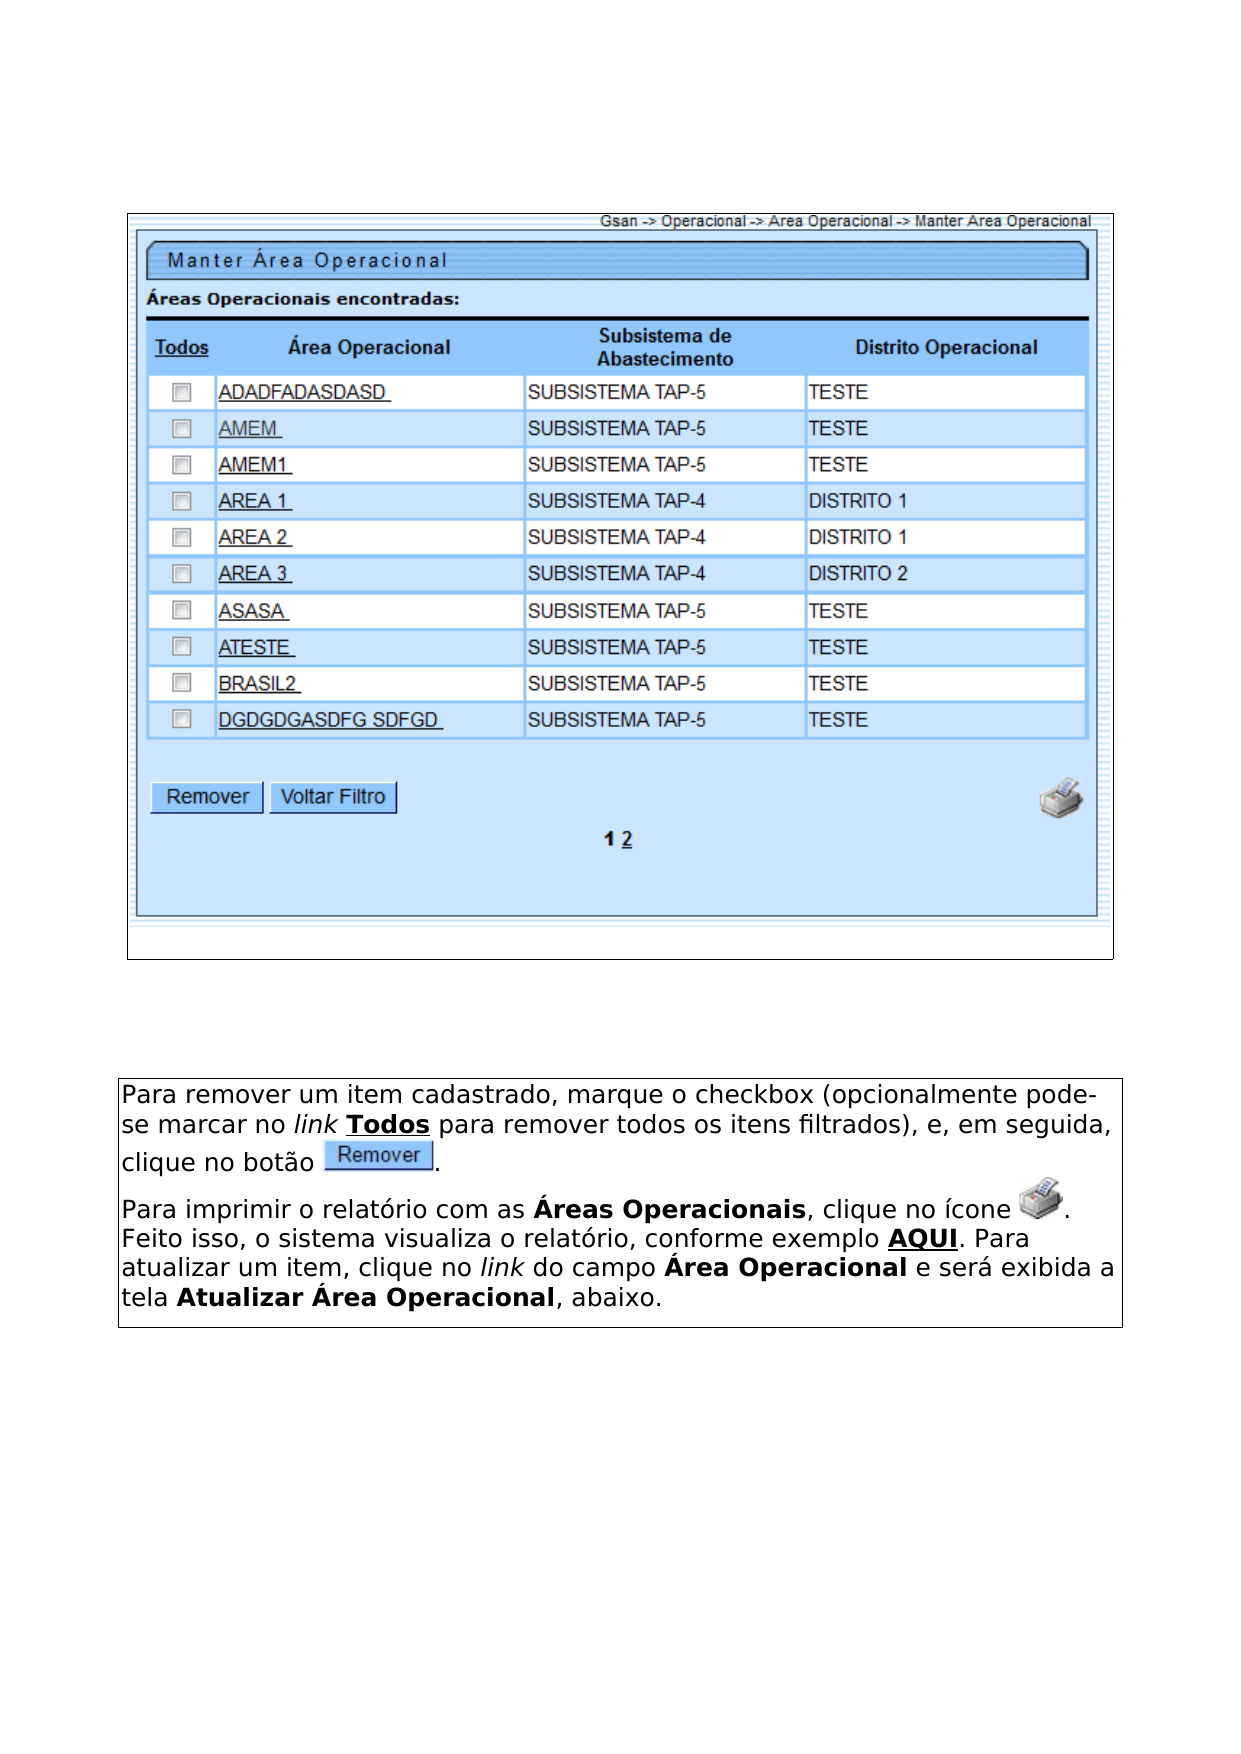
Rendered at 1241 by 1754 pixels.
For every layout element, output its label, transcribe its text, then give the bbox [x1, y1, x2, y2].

table_header Para remover um item cadastrado, marque o checkbox (opcionalmente pode-se marcar no link Todos para remover todos os itens filtrados), e, em seguida, clique no botão . Para imprimir o relatório com as Áreas Operacionais, clique no ícone . Feito isso, o sistema visualiza o relatório, conforme exemplo AQUI. Para atualizar um item, clique no link do campo Área Operacional e será exibida a tela Atualizar Área Operacional, abaixo. [119, 1079, 1122, 1327]
picture [1019, 1177, 1063, 1219]
picture [129, 215, 1111, 927]
picture [322, 1139, 434, 1172]
table_header [128, 214, 1113, 959]
